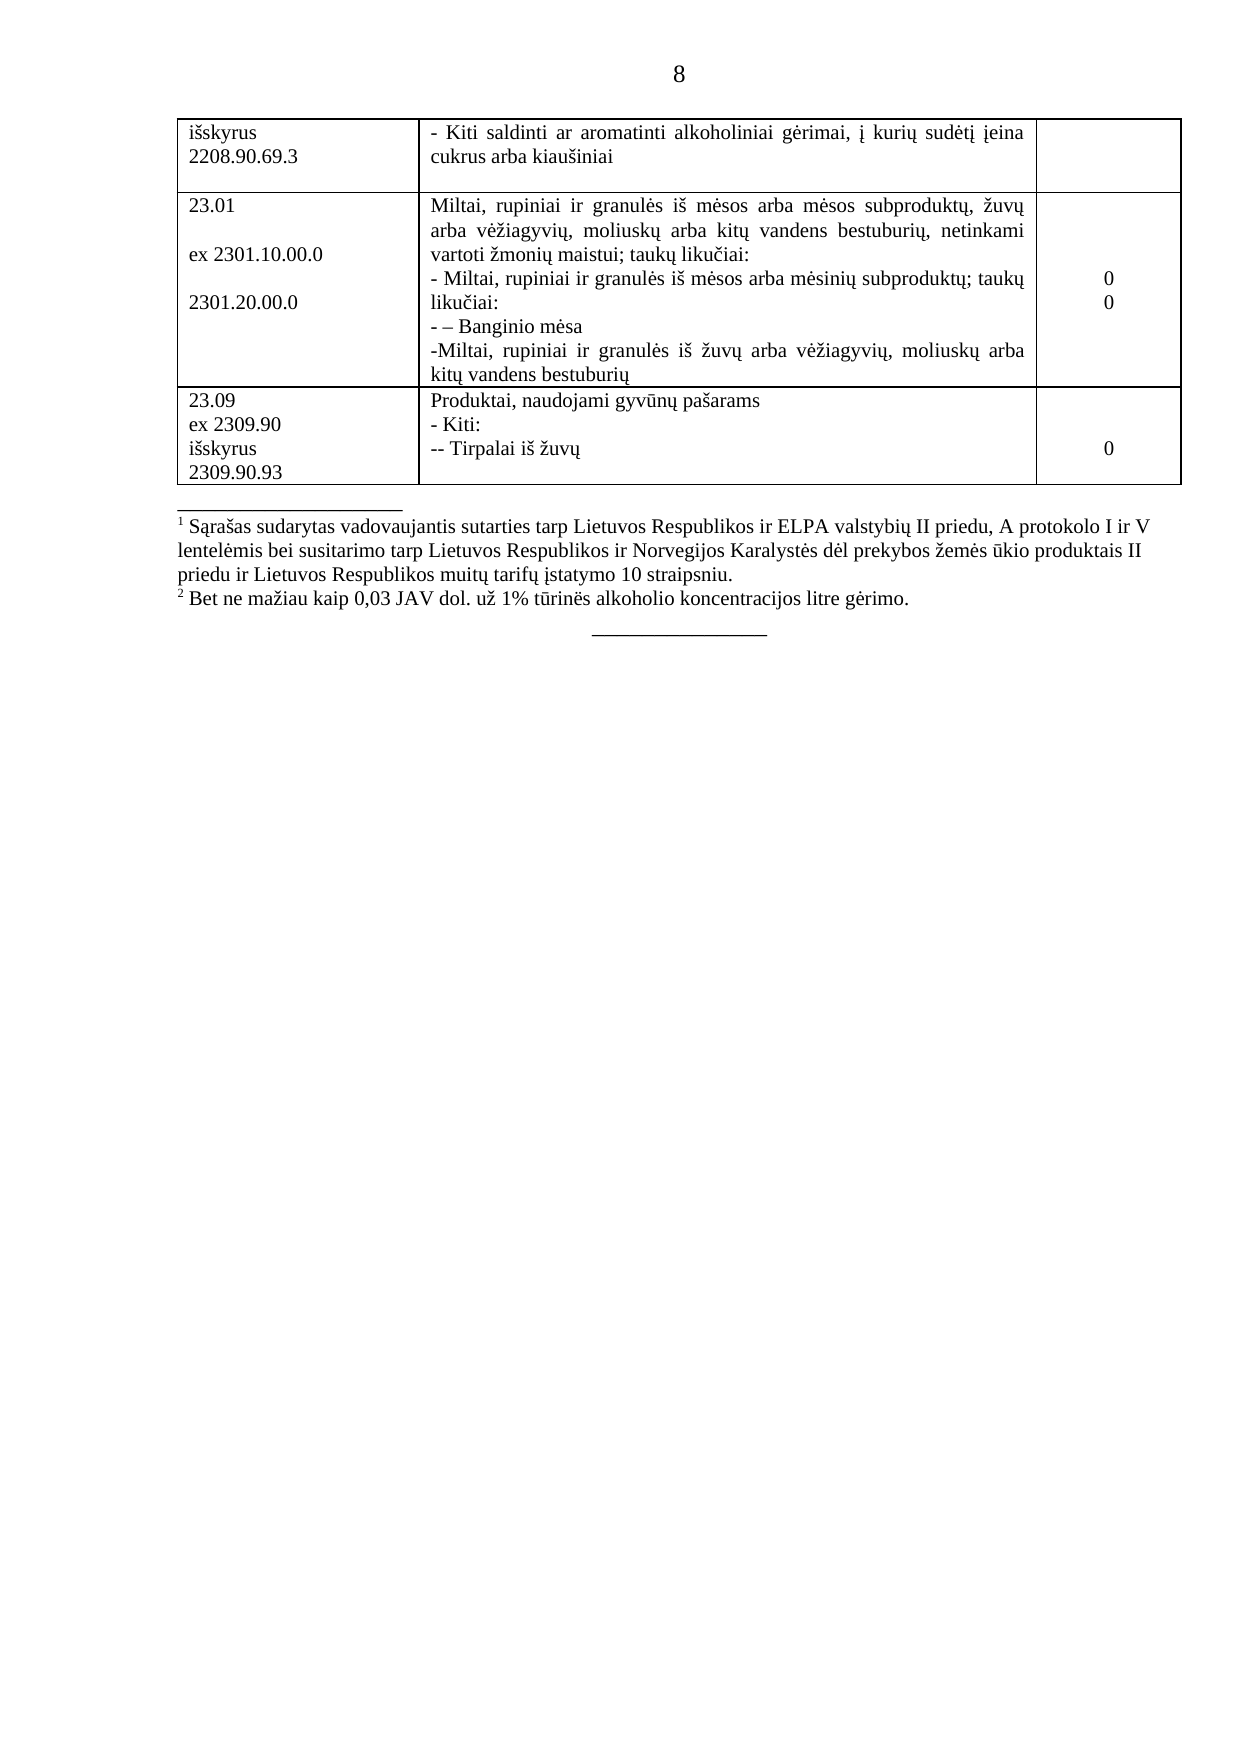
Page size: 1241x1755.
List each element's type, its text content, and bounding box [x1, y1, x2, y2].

table_cell 23.09 ex 2309.90 išskyrus 2309.90.93 [178, 388, 418, 484]
text __________________ [177, 485, 1181, 514]
table_cell 0 [1037, 388, 1180, 484]
table_cell - Kiti saldinti ar aromatinti alkoholiniai gėrimai, į kurių sudėtį įeina cukrus arba kiaušiniai [420, 120, 1036, 192]
table_cell Miltai, rupiniai ir granulės iš mėsos arba mėsos subproduktų, žuvų arba vėžiagyvių, moliuskų arba kitų vandens bestuburių, netinkami vartoti žmonių maistui; taukų likučiai: - Miltai, rupiniai ir granulės iš mėsos arba mėsinių subproduktų; taukų likučiai: - – Banginio mėsa -Miltai, rupiniai ir granulės iš žuvų arba vėžiagyvių, moliuskų arba kitų vandens bestuburių [420, 193, 1036, 386]
table_cell 23.01 ex 2301.10.00.0 2301.20.00.0 [178, 193, 418, 386]
text ______________ [177, 610, 1181, 639]
table_cell 0 0 [1037, 193, 1180, 386]
text 1 Sąrašas sudarytas vadovaujantis sutarties tarp Lietuvos Respublikos ir ELPA valstybių II priedu, A protokolo I ir V lentelėmis bei susitarimo tarp Lietuvos Respublikos ir Norvegijos Karalystės dėl prekybos žemės ūkio produktais II priedu ir Lietuvos Respublikos muitų tarifų įstatymo 10 straipsniu. [177, 514, 1181, 586]
table_cell išskyrus 2208.90.69.3 [178, 120, 418, 192]
table_cell Produktai, naudojami gyvūnų pašarams - Kiti: -- Tirpalai iš žuvų [420, 388, 1036, 484]
table_cell [1037, 120, 1180, 192]
text 2 Bet ne mažiau kaip 0,03 JAV dol. už 1% tūrinës alkoholio koncentracijos litre gėrimo. [177, 586, 1181, 610]
